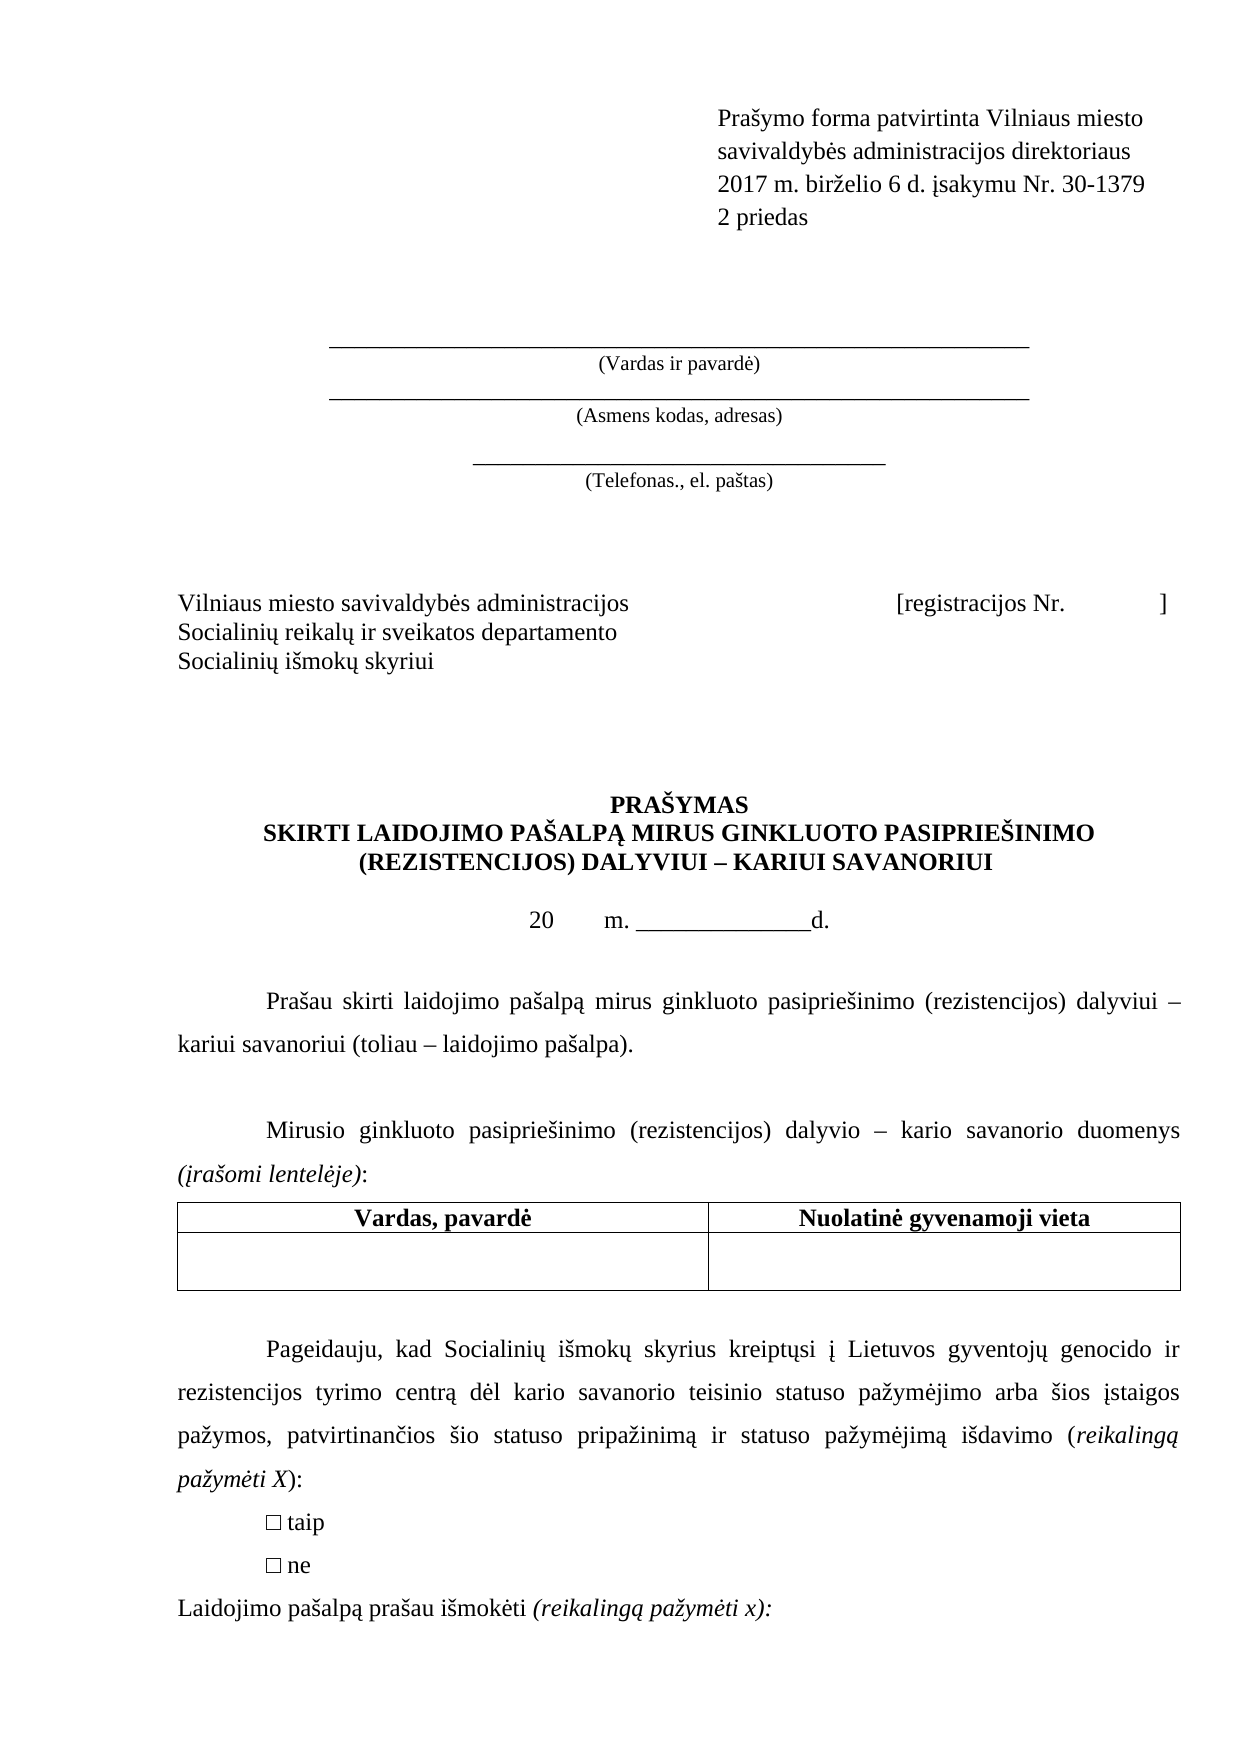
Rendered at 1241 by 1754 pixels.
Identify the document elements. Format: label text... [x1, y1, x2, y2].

text Vilniaus miesto savivaldybės administracijos [registracijos Nr. ] [177, 588, 1181, 617]
text ________________________________________________________ [177, 374, 1181, 403]
text (Vardas ir pavardė) [177, 351, 1181, 374]
table_header Vardas, pavardė [178, 1203, 708, 1232]
text ________________________________________________________ [177, 322, 1181, 351]
text Mirusio ginkluoto pasipriešinimo (rezistencijos) dalyvio – kario savanorio duomenys (įrašomi lentelėje): [177, 1116, 1181, 1187]
text savivaldybės administracijos direktoriaus [717, 136, 1181, 165]
text PRAŠYMAS [177, 790, 1181, 818]
text Laidojimo pašalpą prašau išmokėti (reikalingą pažymėti x): [177, 1593, 1181, 1622]
text Pageidauju, kad Socialinių išmokų skyrius kreiptųsi į Lietuvos gyventojų genocido ir rezistencijos tyrimo centrą dėl kario savanorio teisinio statuso pažymėjimo arba šios įstaigos pažymos, patvirtinančios šio statuso pripažinimą ir statuso pažymėjimą išdavimo (reikalingą pažymėti X): [177, 1334, 1181, 1492]
text 2 priedas [717, 202, 1181, 231]
text Socialinių reikalų ir sveikatos departamento [177, 617, 1181, 646]
text SKIRTI LAIDOJIMO PAŠALPĄ MIRUS GINKLUOTO PASIPRIEŠINIMO (REZISTENCIJOS) DALYVIUI – KARIUI SAVANORIUI [177, 818, 1181, 876]
table_cell [709, 1233, 1180, 1290]
text Prašymo forma patvirtinta Vilniaus miesto [717, 103, 1181, 132]
table_cell [178, 1233, 708, 1290]
text Socialinių išmokų skyriui [177, 646, 1181, 675]
text □ taip [177, 1507, 1181, 1536]
text Prašau skirti laidojimo pašalpą mirus ginkluoto pasipriešinimo (rezistencijos) dalyviui – kariui savanoriui (toliau – laidojimo pašalpa). [177, 986, 1181, 1058]
text 2017 m. birželio 6 d. įsakymu Nr. 30-1379 [717, 169, 1181, 198]
text (Telefonas., el. paštas) [177, 468, 1181, 492]
text _________________________________ [177, 439, 1181, 468]
text 20 m. ______________d. [177, 905, 1181, 933]
table_header Nuolatinė gyvenamoji vieta [709, 1203, 1180, 1232]
text □ ne [177, 1550, 1181, 1579]
text (Asmens kodas, adresas) [177, 403, 1181, 427]
